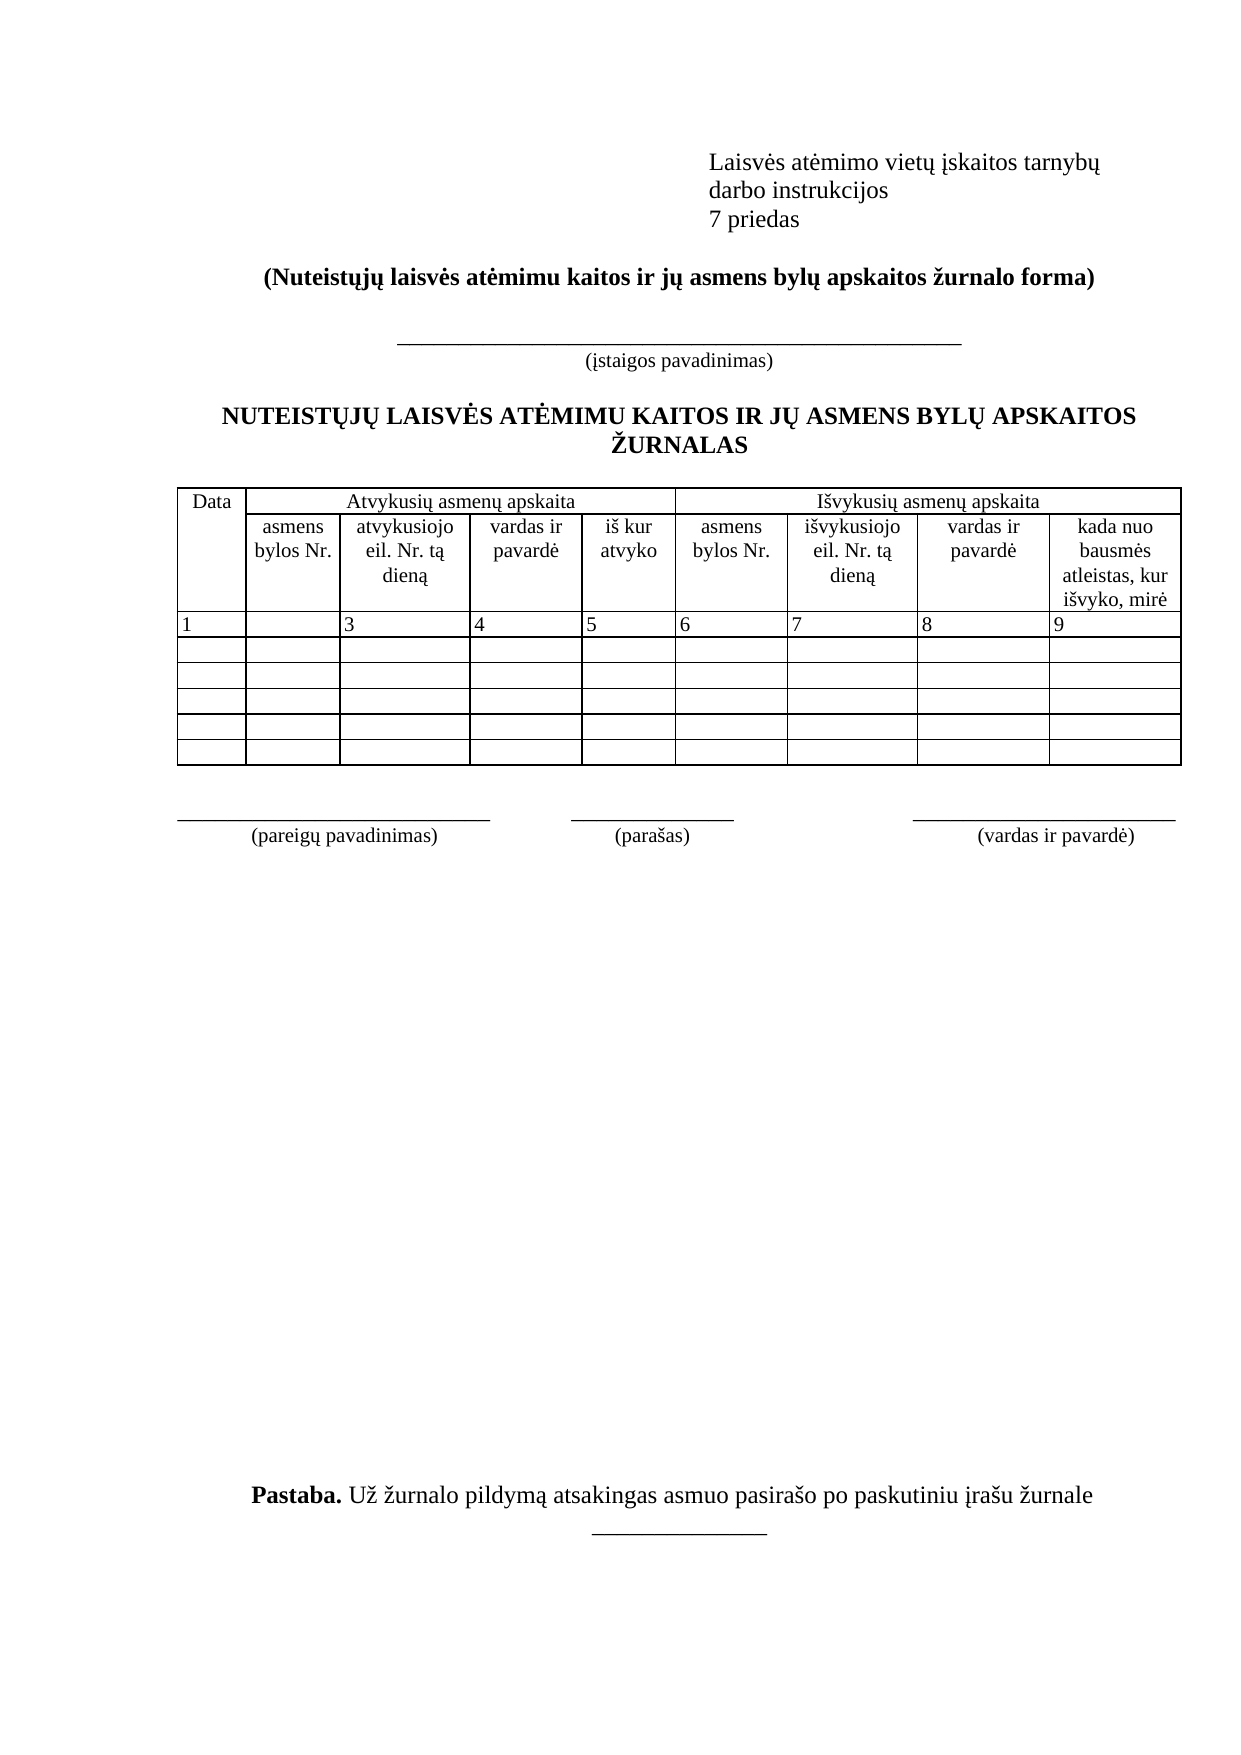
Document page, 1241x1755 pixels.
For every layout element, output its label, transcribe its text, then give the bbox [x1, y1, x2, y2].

text NUTEISTŲJŲ LAISVĖS ATĖMIMU KAITOS IR JŲ ASMENS BYLŲ APSKAITOS [177, 401, 1181, 430]
table_header Atvykusių asmenų apskaita [247, 489, 675, 513]
table_cell [788, 740, 917, 764]
table_cell [1050, 638, 1180, 662]
table_cell 9 [1050, 612, 1180, 636]
table_cell [676, 740, 787, 764]
table_cell iš kur atvyko [583, 515, 675, 611]
table_cell asmens bylos Nr. [247, 515, 339, 611]
table_cell [583, 740, 675, 764]
table_cell [247, 689, 339, 713]
table_cell [178, 689, 245, 713]
table_cell [918, 638, 1049, 662]
table_cell [247, 740, 339, 764]
table_header Išvykusių asmenų apskaita [676, 489, 1180, 513]
text 7 priedas [177, 204, 1181, 233]
table_cell [788, 715, 917, 739]
table_cell [1050, 740, 1180, 764]
text (pareigų pavadinimas) (parašas) (vardas ir pavardė) [177, 823, 1181, 847]
table_cell 1 [178, 612, 245, 636]
text (įstaigos pavadinimas) [177, 348, 1181, 372]
table_cell 5 [583, 612, 675, 636]
text ŽURNALAS [177, 430, 1181, 458]
text darbo instrukcijos [177, 176, 1181, 204]
table_cell [788, 638, 917, 662]
table_cell vardas ir pavardė [918, 515, 1049, 611]
table_cell [247, 612, 339, 636]
table_cell [676, 638, 787, 662]
table_cell [341, 663, 469, 687]
table_cell [583, 715, 675, 739]
table_cell [178, 740, 245, 764]
table_cell 7 [788, 612, 917, 636]
table_cell [1050, 689, 1180, 713]
table_cell [1050, 715, 1180, 739]
table_cell [471, 638, 581, 662]
table_cell [676, 663, 787, 687]
table_cell [583, 689, 675, 713]
table_cell [247, 663, 339, 687]
table_cell [788, 663, 917, 687]
table_cell [918, 715, 1049, 739]
table_cell [341, 740, 469, 764]
table_cell [583, 638, 675, 662]
table_cell [247, 638, 339, 662]
table_cell [676, 689, 787, 713]
table_cell 3 [341, 612, 469, 636]
table_cell [471, 715, 581, 739]
table_cell [471, 663, 581, 687]
table_cell [341, 715, 469, 739]
table_cell [247, 715, 339, 739]
text (Nuteistųjų laisvės atėmimu kaitos ir jų asmens bylų apskaitos žurnalo forma) [177, 262, 1181, 291]
table_cell [918, 689, 1049, 713]
table_cell [341, 689, 469, 713]
text Pastaba. Už žurnalo pildymą atsakingas asmuo pasirašo po paskutiniu įrašu žurnale [177, 1480, 1181, 1509]
table_cell [918, 663, 1049, 687]
table_cell [178, 715, 245, 739]
table_cell vardas ir pavardė [471, 515, 581, 611]
table_cell [178, 663, 245, 687]
table_cell išvykusiojo eil. Nr. tą dieną [788, 515, 917, 611]
table_cell kada nuo bausmės atleistas, kur išvyko, mirė [1050, 515, 1180, 611]
table_cell [788, 689, 917, 713]
text ______________ [177, 1509, 1181, 1537]
table_cell [1050, 663, 1180, 687]
table_cell [341, 638, 469, 662]
table_cell [918, 740, 1049, 764]
table_cell [178, 638, 245, 662]
table_cell [676, 715, 787, 739]
text _________________________ _____________ _____________________ [177, 795, 1181, 823]
table_cell atvykusiojo eil. Nr. tą dieną [341, 515, 469, 611]
table_cell [583, 663, 675, 687]
table_cell 6 [676, 612, 787, 636]
table_cell [471, 689, 581, 713]
table_cell 4 [471, 612, 581, 636]
table_cell 8 [918, 612, 1049, 636]
table_cell asmens bylos Nr. [676, 515, 787, 611]
table_header Data [178, 489, 245, 611]
text Laisvės atėmimo vietų įskaitos tarnybų [177, 147, 1181, 176]
table_cell [471, 740, 581, 764]
